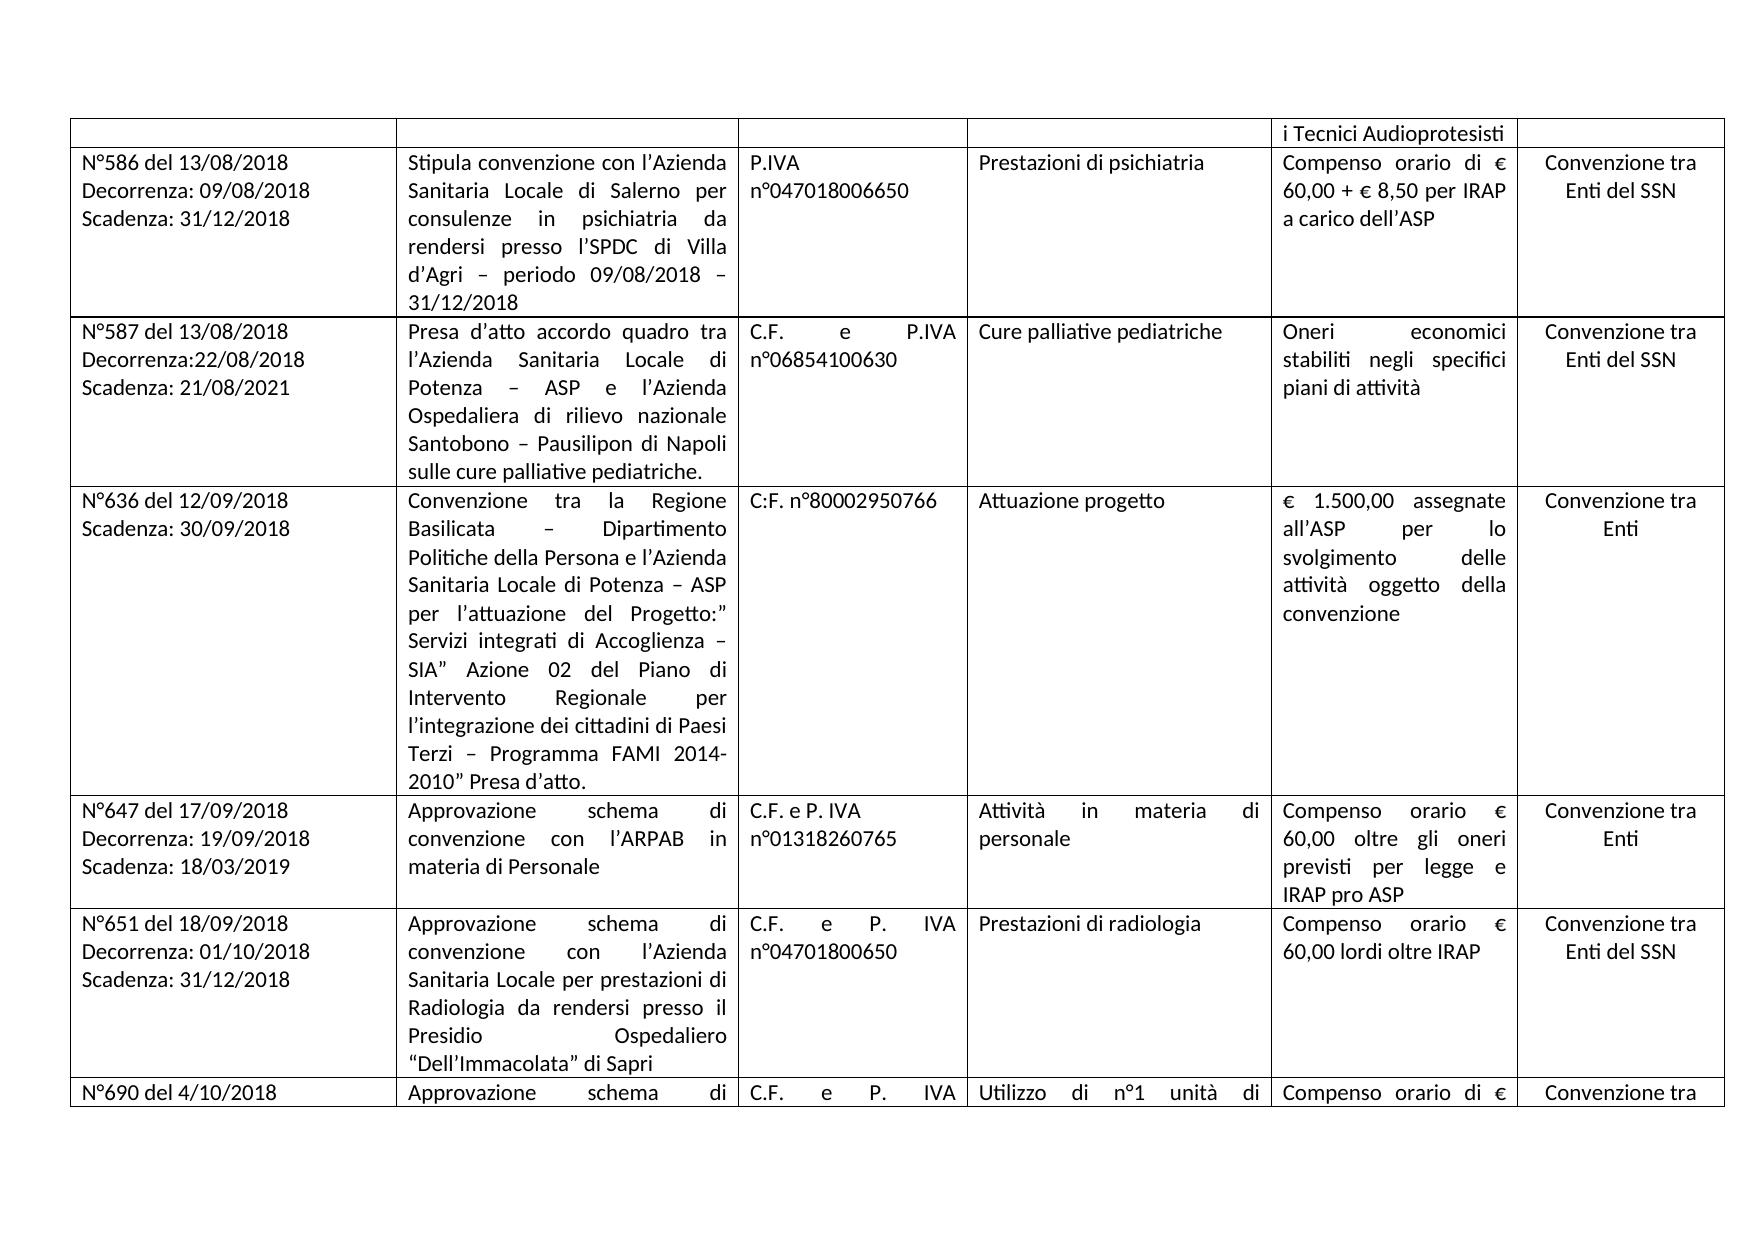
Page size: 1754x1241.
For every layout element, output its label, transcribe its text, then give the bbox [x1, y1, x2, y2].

table_cell Attuazione progetto [968, 487, 1271, 795]
table_cell Convenzione tra [1518, 1078, 1724, 1106]
table_cell Oneri economici stabiliti negli specifici piani di attività [1272, 318, 1517, 486]
table_cell Prestazioni di radiologia [968, 909, 1271, 1077]
table_cell Cure palliative pediatriche [968, 318, 1271, 486]
table_cell € 1.500,00 assegnate all’ASP per lo svolgimento delle attività oggetto della convenzione [1272, 487, 1517, 795]
table_cell N°587 del 13/08/2018 Decorrenza:22/08/2018 Scadenza: 21/08/2021 [71, 318, 396, 486]
table_cell Convenzione tra la Regione Basilicata – Dipartimento Politiche della Persona e l’Azienda Sanitaria Locale di Potenza – ASP per l’attuazione del Progetto:” Servizi integrati di Accoglienza – SIA” Azione 02 del Piano di Intervento Regionale per l’integrazione dei cittadini di Paesi Terzi – Programma FAMI 2014-2010” Presa d’atto. [397, 487, 738, 795]
table_cell [397, 119, 738, 147]
table_cell Approvazione schema di [397, 1078, 738, 1106]
table_cell Convenzione tra Enti [1518, 796, 1724, 908]
table_cell Compenso orario di € [1272, 1078, 1517, 1106]
table_cell Attività in materia di personale [968, 796, 1271, 908]
table_cell [71, 119, 396, 147]
table_cell Presa d’atto accordo quadro tra l’Azienda Sanitaria Locale di Potenza – ASP e l’Azienda Ospedaliera di rilievo nazionale Santobono – Pausilipon di Napoli sulle cure palliative pediatriche. [397, 318, 738, 486]
table_cell C.F. e P.IVA n°06854100630 [739, 318, 967, 486]
table_cell N°690 del 4/10/2018 [71, 1078, 396, 1106]
table_cell [1518, 119, 1724, 147]
table_cell Approvazione schema di convenzione con l’ARPAB in materia di Personale [397, 796, 738, 908]
table_cell Stipula convenzione con l’Azienda Sanitaria Locale di Salerno per consulenze in psichiatria da rendersi presso l’SPDC di Villa d’Agri – periodo 09/08/2018 – 31/12/2018 [397, 148, 738, 316]
table_cell Compenso orario € 60,00 lordi oltre IRAP [1272, 909, 1517, 1077]
table_cell P.IVA n°047018006650 [739, 148, 967, 316]
table_cell Utilizzo di n°1 unità di [968, 1078, 1271, 1106]
table_cell N°651 del 18/09/2018 Decorrenza: 01/10/2018 Scadenza: 31/12/2018 [71, 909, 396, 1077]
table_cell Prestazioni di psichiatria [968, 148, 1271, 316]
table_cell N°647 del 17/09/2018 Decorrenza: 19/09/2018 Scadenza: 18/03/2019 [71, 796, 396, 908]
table_cell Compenso orario € 60,00 oltre gli oneri previsti per legge e IRAP pro ASP [1272, 796, 1517, 908]
table_cell Convenzione tra Enti del SSN [1518, 909, 1724, 1077]
table_cell C.F. e P. IVA [739, 1078, 967, 1106]
table_cell [739, 119, 967, 147]
table_cell N°636 del 12/09/2018 Scadenza: 30/09/2018 [71, 487, 396, 795]
table_cell [968, 119, 1271, 147]
table_cell C.F. e P. IVA n°04701800650 [739, 909, 967, 1077]
table_cell Compenso orario di € 60,00 + € 8,50 per IRAP a carico dell’ASP [1272, 148, 1517, 316]
table_cell Convenzione tra Enti [1518, 487, 1724, 795]
table_cell Convenzione tra Enti del SSN [1518, 318, 1724, 486]
table_cell i Tecnici Audioprotesisti [1272, 119, 1517, 147]
table_cell C.F. e P. IVA n°01318260765 [739, 796, 967, 908]
table_cell Approvazione schema di convenzione con l’Azienda Sanitaria Locale per prestazioni di Radiologia da rendersi presso il Presidio Ospedaliero “Dell’Immacolata” di Sapri [397, 909, 738, 1077]
table_cell Convenzione tra Enti del SSN [1518, 148, 1724, 316]
table_cell N°586 del 13/08/2018 Decorrenza: 09/08/2018 Scadenza: 31/12/2018 [71, 148, 396, 316]
table_cell C:F. n°80002950766 [739, 487, 967, 795]
